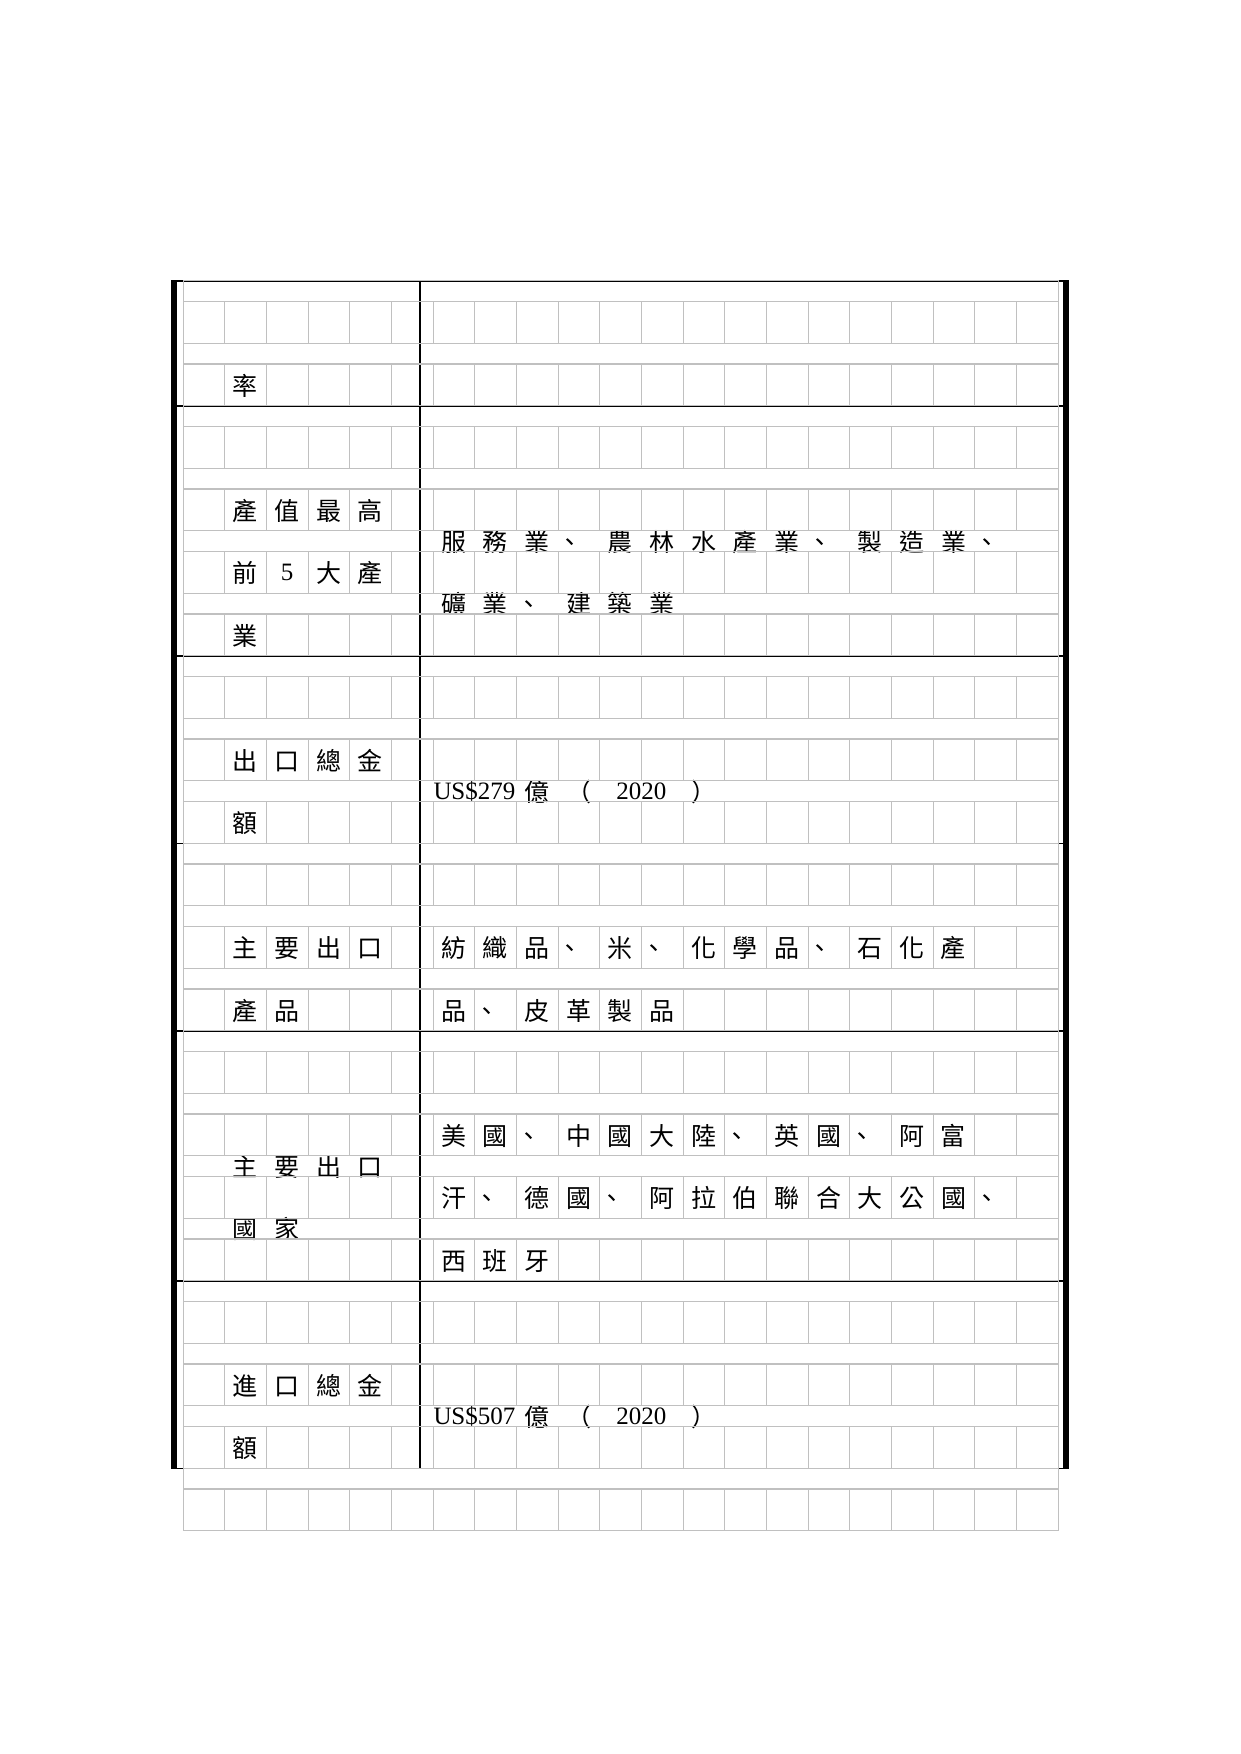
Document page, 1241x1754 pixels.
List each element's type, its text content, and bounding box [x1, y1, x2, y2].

table_cell US$279億（2020） [1017, 677, 1058, 718]
table_cell 紡織品、米、化學品、石化產品、皮革製品 [809, 865, 849, 905]
table_cell US$507億（2020） [475, 1365, 516, 1405]
table_cell 服務業、農林水產業、製造業、礦業、建築業 [421, 490, 433, 530]
table_cell 美國、中國大陸、英國、阿富汗、德國、阿拉伯聯合大公國、西班牙 [684, 1240, 724, 1280]
table_cell [267, 677, 308, 718]
table_cell [309, 427, 349, 468]
table_cell US$279億（2020） [725, 740, 766, 780]
table_cell 服務業、農林水產業、製造業、礦業、建築業 [892, 490, 933, 530]
table_cell 率 [225, 365, 266, 405]
table_cell 美國、中國大陸、英國、阿富汗、德國、阿拉伯聯合大公國、西班牙 [434, 1240, 474, 1280]
table_cell 服務業、農林水產業、製造業、礦業、建築業 [517, 615, 558, 655]
table_cell 額 [225, 802, 266, 843]
table_cell 4%（2020） [421, 282, 1058, 301]
table_cell 4%（2020） [1017, 365, 1058, 405]
table_cell [184, 490, 224, 530]
table_cell 4%（2020） [642, 302, 683, 343]
table_cell 服務業、農林水產業、製造業、礦業、建築業 [767, 427, 808, 468]
table_cell 美國、中國大陸、英國、阿富汗、德國、阿拉伯聯合大公國、西班牙 [642, 1115, 683, 1155]
table_cell US$507億（2020） [892, 1302, 933, 1343]
table_cell US$507億（2020） [517, 1427, 558, 1468]
table_cell 4%（2020） [559, 365, 599, 405]
table_cell US$507億（2020） [434, 1365, 474, 1405]
table_cell 4%（2020） [809, 302, 849, 343]
table_cell 服務業、農林水產業、製造業、礦業、建築業 [642, 552, 683, 593]
table_cell 美國、中國大陸、英國、阿富汗、德國、阿拉伯聯合大公國、西班牙 [559, 1115, 599, 1155]
table_cell 口 [267, 740, 308, 780]
table_cell 美國、中國大陸、英國、阿富汗、德國、阿拉伯聯合大公國、西班牙 [850, 1052, 891, 1093]
table_cell 紡織品、米、化學品、石化產品、皮革製品 [767, 865, 808, 905]
table_cell [309, 865, 349, 905]
table_cell 4%（2020） [1059, 282, 1063, 405]
table_cell 服務業、農林水產業、製造業、礦業、建築業 [642, 490, 683, 530]
table_cell [225, 302, 266, 343]
table_cell 服務業、農林水產業、製造業、礦業、建築業 [434, 615, 474, 655]
table_cell 美國、中國大陸、英國、阿富汗、德國、阿拉伯聯合大公國、西班牙 [725, 1177, 766, 1218]
table_cell 紡織品、米、化學品、石化產品、皮革製品 [684, 865, 724, 905]
table_cell 服務業、農林水產業、製造業、礦業、建築業 [559, 427, 599, 468]
table_cell 服務業、農林水產業、製造業、礦業、建築業 [684, 427, 724, 468]
table_cell 服務業、農林水產業、製造業、礦業、建築業 [600, 427, 641, 468]
table_cell [225, 865, 266, 905]
table_cell 服務業、農林水產業、製造業、礦業、建築業 [725, 552, 766, 593]
table_cell [184, 344, 419, 363]
table_cell 美國、中國大陸、英國、阿富汗、德國、阿拉伯聯合大公國、西班牙 [559, 1240, 599, 1280]
table_cell 美國、中國大陸、英國、阿富汗、德國、阿拉伯聯合大公國、西班牙 [559, 1052, 599, 1093]
table_cell 美國、中國大陸、英國、阿富汗、德國、阿拉伯聯合大公國、西班牙 [1017, 1115, 1058, 1155]
table_cell US$507億（2020） [934, 1302, 974, 1343]
table_cell US$507億（2020） [475, 1302, 516, 1343]
table_cell 4%（2020） [517, 365, 558, 405]
table_cell 4%（2020） [421, 344, 1058, 363]
table_cell 紡織品、米、化學品、石化產品、皮革製品 [434, 990, 474, 1030]
table_cell US$507億（2020） [421, 1406, 471, 1426]
table_cell US$507億（2020） [421, 1344, 1058, 1363]
table_cell US$507億（2020） [421, 1282, 1058, 1301]
table_cell 紡織品、米、化學品、石化產品、皮革製品 [421, 844, 1058, 863]
table_cell 服務業、農林水產業、製造業、礦業、建築業 [934, 552, 974, 593]
table_cell 主要出口國家 [392, 1240, 419, 1280]
table_cell [225, 677, 266, 718]
table_cell [184, 1365, 224, 1405]
table_cell [392, 1302, 419, 1343]
table_cell 服務業、農林水產業、製造業、礦業、建築業 [705, 531, 744, 551]
table_cell 美國、中國大陸、英國、阿富汗、德國、阿拉伯聯合大公國、西班牙 [684, 1177, 724, 1218]
table_cell US$507億（2020） [850, 1427, 891, 1468]
table_cell US$279億（2020） [421, 740, 433, 780]
table_cell [309, 677, 349, 718]
table_cell [392, 990, 419, 1030]
table_cell [267, 865, 308, 905]
table_cell 4%（2020） [559, 302, 599, 343]
table_cell 美國、中國大陸、英國、阿富汗、德國、阿拉伯聯合大公國、西班牙 [475, 1115, 516, 1155]
table_cell 服務業、農林水產業、製造業、礦業、建築業 [434, 427, 474, 468]
table_cell 紡織品、米、化學品、石化產品、皮革製品 [975, 990, 1016, 1030]
table_cell 主要出口國家 [245, 1156, 284, 1176]
table_cell 主要出口國家 [309, 1115, 349, 1155]
table_cell US$507億（2020） [421, 1365, 433, 1405]
table_cell 4%（2020） [725, 365, 766, 405]
table_cell [184, 1344, 419, 1363]
table_cell 美國、中國大陸、英國、阿富汗、德國、阿拉伯聯合大公國、西班牙 [809, 1052, 849, 1093]
table_cell 主要出口國家 [184, 1052, 224, 1093]
table_cell 服務業、農林水產業、製造業、礦業、建築業 [642, 615, 683, 655]
table_cell 美國、中國大陸、英國、阿富汗、德國、阿拉伯聯合大公國、西班牙 [892, 1115, 933, 1155]
table_cell 主 [225, 927, 266, 968]
table_cell 服務業、農林水產業、製造業、礦業、建築業 [684, 552, 724, 593]
table_cell [392, 427, 419, 468]
table_cell 美國、中國大陸、英國、阿富汗、德國、阿拉伯聯合大公國、西班牙 [892, 1177, 933, 1218]
table_cell [392, 490, 419, 530]
table_cell 紡織品、米、化學品、石化產品、皮革製品 [475, 927, 516, 968]
table_cell 服務業、農林水產業、製造業、礦業、建築業 [1017, 552, 1058, 593]
table_cell US$279億（2020） [695, 781, 1058, 801]
table_cell [309, 802, 349, 843]
table_cell [309, 365, 349, 405]
table_cell 服務業、農林水產業、製造業、礦業、建築業 [934, 427, 974, 468]
table_cell [184, 740, 224, 780]
table_cell 主要出口國家 [184, 1156, 245, 1176]
table_cell 美國、中國大陸、英國、阿富汗、德國、阿拉伯聯合大公國、西班牙 [725, 1052, 766, 1093]
table_cell 紡織品、米、化學品、石化產品、皮革製品 [934, 990, 974, 1030]
table_cell US$507億（2020） [725, 1302, 766, 1343]
table_cell [392, 927, 419, 968]
table_cell 主要出口國家 [236, 1220, 253, 1237]
table_cell 紡織品、米、化學品、石化產品、皮革製品 [934, 927, 974, 968]
table_cell [350, 802, 391, 843]
table_cell 美國、中國大陸、英國、阿富汗、德國、阿拉伯聯合大公國、西班牙 [475, 1052, 516, 1093]
table_cell [309, 1302, 349, 1343]
table_cell 口 [267, 1365, 308, 1405]
table_cell 服務業、農林水產業、製造業、礦業、建築業 [892, 615, 933, 655]
table_cell 服務業、農林水產業、製造業、礦業、建築業 [421, 427, 433, 468]
table_cell 美國、中國大陸、英國、阿富汗、德國、阿拉伯聯合大公國、西班牙 [809, 1115, 849, 1155]
table_cell [309, 1427, 349, 1468]
table_cell 主要出口國家 [267, 1052, 308, 1093]
table_cell US$279億（2020） [434, 802, 474, 843]
table_cell 主要出口國家 [285, 1156, 327, 1176]
table_cell [392, 865, 419, 905]
table_cell US$279億（2020） [600, 802, 641, 843]
table_cell 總 [309, 1365, 349, 1405]
table_cell 紡織品、米、化學品、石化產品、皮革製品 [725, 927, 766, 968]
table_cell 主要出口國家 [309, 1177, 349, 1218]
table_cell US$507億（2020） [559, 1427, 599, 1468]
table_cell US$507億（2020） [1059, 1282, 1063, 1468]
table_cell US$279億（2020） [475, 802, 516, 843]
table_cell [350, 427, 391, 468]
table_cell 4%（2020） [892, 365, 933, 405]
table_cell 主要出口國家 [225, 1115, 266, 1155]
table_cell 4%（2020） [892, 302, 933, 343]
table_cell 主要出口國家 [350, 1115, 391, 1155]
table_cell [267, 802, 308, 843]
table_cell [392, 615, 419, 655]
table_cell [184, 969, 419, 988]
table_cell [392, 1427, 419, 1468]
table_cell US$279億（2020） [934, 740, 974, 780]
table_cell 美國、中國大陸、英國、阿富汗、德國、阿拉伯聯合大公國、西班牙 [1017, 1052, 1058, 1093]
table_cell US$279億（2020） [934, 802, 974, 843]
table_cell 4%（2020） [1017, 302, 1058, 343]
table_cell 產 [225, 990, 266, 1030]
table_cell 紡織品、米、化學品、石化產品、皮革製品 [850, 927, 891, 968]
table_cell US$507億（2020） [767, 1427, 808, 1468]
table_cell 出 [225, 740, 266, 780]
table_cell US$507億（2020） [517, 1302, 558, 1343]
table_cell 進 [225, 1365, 266, 1405]
table_cell 美國、中國大陸、英國、阿富汗、德國、阿拉伯聯合大公國、西班牙 [600, 1177, 641, 1218]
table_cell 紡織品、米、化學品、石化產品、皮革製品 [434, 927, 474, 968]
table_cell US$279億（2020） [850, 802, 891, 843]
table_cell 主要出口國家 [392, 1052, 419, 1093]
table_cell US$279億（2020） [809, 740, 849, 780]
table_cell 4%（2020） [767, 365, 808, 405]
table_cell US$279億（2020） [642, 740, 683, 780]
table_cell 紡織品、米、化學品、石化產品、皮革製品 [850, 990, 891, 1030]
table_cell US$279億（2020） [421, 657, 1058, 676]
table_cell 美國、中國大陸、英國、阿富汗、德國、阿拉伯聯合大公國、西班牙 [767, 1177, 808, 1218]
table_cell US$507億（2020） [809, 1427, 849, 1468]
table_cell US$279億（2020） [892, 740, 933, 780]
table_cell 美國、中國大陸、英國、阿富汗、德國、阿拉伯聯合大公國、西班牙 [725, 1240, 766, 1280]
table_cell [350, 1302, 391, 1343]
table_cell [392, 1365, 419, 1405]
table_cell US$279億（2020） [585, 781, 697, 801]
table_cell 服務業、農林水產業、製造業、礦業、建築業 [767, 615, 808, 655]
table_cell [184, 1427, 224, 1468]
table_cell 服務業、農林水產業、製造業、礦業、建築業 [725, 615, 766, 655]
table_cell 服務業、農林水產業、製造業、礦業、建築業 [642, 427, 683, 468]
table_cell [392, 677, 419, 718]
table_cell 美國、中國大陸、英國、阿富汗、德國、阿拉伯聯合大公國、西班牙 [642, 1052, 683, 1093]
table_cell [350, 865, 391, 905]
table_cell [184, 906, 419, 926]
table_cell [184, 1282, 419, 1301]
table_cell [184, 781, 419, 801]
table_cell 要 [267, 927, 308, 968]
table_cell 主要出口國家 [225, 1177, 266, 1218]
table_cell 服務業、農林水產業、製造業、礦業、建築業 [787, 531, 869, 551]
table_cell 4%（2020） [642, 365, 683, 405]
table_cell 服務業、農林水產業、製造業、礦業、建築業 [1017, 490, 1058, 530]
table_cell 紡織品、米、化學品、石化產品、皮革製品 [517, 927, 558, 968]
table_cell US$279億（2020） [850, 677, 891, 718]
table_cell US$279億（2020） [725, 802, 766, 843]
table_cell 服務業、農林水產業、製造業、礦業、建築業 [434, 490, 474, 530]
table_cell US$507億（2020） [809, 1302, 849, 1343]
table_cell 服務業、農林水產業、製造業、礦業、建築業 [850, 427, 891, 468]
table_cell 5 [267, 552, 308, 593]
table_cell 服務業、農林水產業、製造業、礦業、建築業 [662, 594, 1058, 613]
table_cell 服務業、農林水產業、製造業、礦業、建築業 [495, 594, 572, 613]
table_cell 服務業、農林水產業、製造業、礦業、建築業 [489, 531, 536, 551]
table_cell 服務業、農林水產業、製造業、礦業、建築業 [434, 552, 474, 593]
table_cell 額 [225, 1427, 266, 1468]
table_cell 4%（2020） [434, 365, 474, 405]
table_cell 出 [309, 927, 349, 968]
table_cell US$279億（2020） [767, 677, 808, 718]
table_cell 紡織品、米、化學品、石化產品、皮革製品 [1017, 927, 1058, 968]
table_cell US$507億（2020） [600, 1427, 641, 1468]
table_cell [184, 1406, 419, 1426]
table_cell US$507億（2020） [809, 1365, 849, 1405]
table_cell [177, 657, 183, 843]
table_cell 美國、中國大陸、英國、阿富汗、德國、阿拉伯聯合大公國、西班牙 [421, 1219, 1058, 1238]
table_cell 美國、中國大陸、英國、阿富汗、德國、阿拉伯聯合大公國、西班牙 [934, 1115, 974, 1155]
table_cell 紡織品、米、化學品、石化產品、皮革製品 [892, 990, 933, 1030]
table_cell US$279億（2020） [517, 740, 558, 780]
table_cell 總 [309, 740, 349, 780]
table_cell [350, 1427, 391, 1468]
table_cell 4%（2020） [725, 302, 766, 343]
table_cell US$507億（2020） [767, 1302, 808, 1343]
table_cell [184, 365, 224, 405]
table_cell US$507億（2020） [530, 1406, 587, 1426]
table_cell [184, 657, 419, 676]
table_cell 主要出口國家 [184, 1240, 224, 1280]
table_cell 美國、中國大陸、英國、阿富汗、德國、阿拉伯聯合大公國、西班牙 [517, 1240, 558, 1280]
table_cell 產 [225, 490, 266, 530]
table_cell 主要出口國家 [184, 1094, 419, 1113]
table_cell [392, 365, 419, 405]
table_cell 主要出口國家 [184, 1115, 224, 1155]
table_cell 前 [225, 552, 266, 593]
table_cell 服務業、農林水產業、製造業、礦業、建築業 [559, 490, 599, 530]
table_cell US$279億（2020） [767, 740, 808, 780]
table_cell US$279億（2020） [1059, 657, 1063, 843]
table_cell [184, 615, 224, 655]
table_cell 4%（2020） [975, 302, 1016, 343]
table_cell 4%（2020） [850, 365, 891, 405]
table_cell 紡織品、米、化學品、石化產品、皮革製品 [559, 927, 599, 968]
table_cell US$507億（2020） [934, 1427, 974, 1468]
table_cell US$507億（2020） [684, 1427, 724, 1468]
table_cell 紡織品、米、化學品、石化產品、皮革製品 [559, 865, 599, 905]
table_cell 主要出口國家 [309, 1240, 349, 1280]
table_cell [225, 1302, 266, 1343]
table_cell 服務業、農林水產業、製造業、礦業、建築業 [421, 469, 1058, 488]
table_cell 美國、中國大陸、英國、阿富汗、德國、阿拉伯聯合大公國、西班牙 [421, 1156, 1058, 1176]
table_cell US$279億（2020） [684, 677, 724, 718]
table_cell 4%（2020） [517, 302, 558, 343]
table_cell 服務業、農林水產業、製造業、礦業、建築業 [903, 531, 953, 551]
table_cell [184, 427, 224, 468]
table_cell US$279億（2020） [892, 677, 933, 718]
table_cell US$507億（2020） [1017, 1302, 1058, 1343]
table_cell 美國、中國大陸、英國、阿富汗、德國、阿拉伯聯合大公國、西班牙 [559, 1177, 599, 1218]
table_cell [184, 677, 224, 718]
table_cell 服務業、農林水產業、製造業、礦業、建築業 [1017, 615, 1058, 655]
table_cell 美國、中國大陸、英國、阿富汗、德國、阿拉伯聯合大公國、西班牙 [850, 1115, 891, 1155]
table_cell 美國、中國大陸、英國、阿富汗、德國、阿拉伯聯合大公國、西班牙 [434, 1052, 474, 1093]
table_cell 紡織品、米、化學品、石化產品、皮革製品 [809, 927, 849, 968]
table_cell US$279億（2020） [642, 677, 683, 718]
table_cell 主要出口國家 [184, 1177, 224, 1218]
table_cell US$279億（2020） [600, 740, 641, 780]
table_cell 美國、中國大陸、英國、阿富汗、德國、阿拉伯聯合大公國、西班牙 [809, 1240, 849, 1280]
table_cell US$507億（2020） [600, 1365, 641, 1405]
table_cell [267, 365, 308, 405]
table_cell [184, 802, 224, 843]
table_cell US$507億（2020） [600, 1302, 641, 1343]
table_cell 最 [309, 490, 349, 530]
table_cell 4%（2020） [850, 302, 891, 343]
table_cell US$279億（2020） [892, 802, 933, 843]
table_cell 紡織品、米、化學品、石化產品、皮革製品 [642, 990, 683, 1030]
table_cell US$279億（2020） [725, 677, 766, 718]
table_cell 4%（2020） [600, 302, 641, 343]
table_cell 紡織品、米、化學品、石化產品、皮革製品 [1059, 844, 1063, 1030]
table_cell US$507億（2020） [725, 1427, 766, 1468]
table_cell 服務業、農林水產業、製造業、礦業、建築業 [809, 552, 849, 593]
table_cell 服務業、農林水產業、製造業、礦業、建築業 [600, 615, 641, 655]
table_cell US$507億（2020） [892, 1365, 933, 1405]
table_cell 紡織品、米、化學品、石化產品、皮革製品 [421, 906, 1058, 926]
table_cell 美國、中國大陸、英國、阿富汗、德國、阿拉伯聯合大公國、西班牙 [642, 1177, 683, 1218]
table_cell 美國、中國大陸、英國、阿富汗、德國、阿拉伯聯合大公國、西班牙 [934, 1240, 974, 1280]
table_cell 紡織品、米、化學品、石化產品、皮革製品 [725, 990, 766, 1030]
table_cell US$279億（2020） [475, 677, 516, 718]
table_cell 服務業、農林水產業、製造業、礦業、建築業 [809, 615, 849, 655]
table_cell [177, 407, 183, 655]
table_cell 主要出口國家 [362, 1160, 377, 1173]
table_cell US$507億（2020） [684, 1365, 724, 1405]
table_cell 美國、中國大陸、英國、阿富汗、德國、阿拉伯聯合大公國、西班牙 [434, 1115, 474, 1155]
table_cell 紡織品、米、化學品、石化產品、皮革製品 [421, 927, 433, 968]
table_cell 美國、中國大陸、英國、阿富汗、德國、阿拉伯聯合大公國、西班牙 [600, 1115, 641, 1155]
table_cell [177, 1282, 183, 1468]
table_cell US$507億（2020） [475, 1427, 516, 1468]
table_cell 服務業、農林水產業、製造業、礦業、建築業 [451, 594, 494, 613]
table_cell 主要出口國家 [350, 1177, 391, 1218]
table_cell [184, 594, 419, 613]
table_cell 主要出口國家 [267, 1177, 308, 1218]
table_cell 紡織品、米、化學品、石化產品、皮革製品 [892, 927, 933, 968]
table_cell 服務業、農林水產業、製造業、礦業、建築業 [600, 552, 641, 593]
table_cell 服務業、農林水產業、製造業、礦業、建築業 [725, 427, 766, 468]
table_cell 主要出口國家 [309, 1052, 349, 1093]
table_cell 口 [350, 927, 391, 968]
table_cell 紡織品、米、化學品、石化產品、皮革製品 [684, 927, 724, 968]
table_cell 主要出口國家 [267, 1115, 308, 1155]
table_cell 產 [350, 552, 391, 593]
table_cell [177, 282, 183, 405]
table_cell US$279億（2020） [975, 802, 1016, 843]
table_cell 美國、中國大陸、英國、阿富汗、德國、阿拉伯聯合大公國、西班牙 [517, 1115, 558, 1155]
table_cell 服務業、農林水產業、製造業、礦業、建築業 [600, 490, 641, 530]
table_cell US$507億（2020） [421, 1302, 433, 1343]
table_cell [392, 302, 419, 343]
table_cell 4%（2020） [434, 302, 474, 343]
table_cell 美國、中國大陸、英國、阿富汗、德國、阿拉伯聯合大公國、西班牙 [975, 1115, 1016, 1155]
table_cell US$507億（2020） [1017, 1427, 1058, 1468]
table_cell 美國、中國大陸、英國、阿富汗、德國、阿拉伯聯合大公國、西班牙 [767, 1115, 808, 1155]
table_cell [350, 990, 391, 1030]
table_cell 紡織品、米、化學品、石化產品、皮革製品 [809, 990, 849, 1030]
table_cell 紡織品、米、化學品、石化產品、皮革製品 [725, 865, 766, 905]
table_cell 美國、中國大陸、英國、阿富汗、德國、阿拉伯聯合大公國、西班牙 [1017, 1177, 1058, 1218]
table_cell 服務業、農林水產業、製造業、礦業、建築業 [934, 615, 974, 655]
table_cell 服務業、農林水產業、製造業、礦業、建築業 [559, 552, 599, 593]
table_cell 美國、中國大陸、英國、阿富汗、德國、阿拉伯聯合大公國、西班牙 [475, 1240, 516, 1280]
table_cell [267, 302, 308, 343]
table_cell [184, 865, 224, 905]
table_cell 紡織品、米、化學品、石化產品、皮革製品 [517, 865, 558, 905]
table_cell 服務業、農林水產業、製造業、礦業、建築業 [517, 427, 558, 468]
table_cell 美國、中國大陸、英國、阿富汗、德國、阿拉伯聯合大公國、西班牙 [517, 1052, 558, 1093]
table_cell 4%（2020） [475, 365, 516, 405]
table_cell 4%（2020） [421, 365, 433, 405]
table_cell 美國、中國大陸、英國、阿富汗、德國、阿拉伯聯合大公國、西班牙 [421, 1094, 1058, 1113]
table_cell [267, 1427, 308, 1468]
table_cell 服務業、農林水產業、製造業、礦業、建築業 [517, 552, 558, 593]
table_cell 大 [309, 552, 349, 593]
table_cell US$279億（2020） [934, 677, 974, 718]
table_cell US$279億（2020） [421, 802, 433, 843]
table_cell 服務業、農林水產業、製造業、礦業、建築業 [850, 552, 891, 593]
table_cell [177, 844, 183, 1030]
table_cell 紡織品、米、化學品、石化產品、皮革製品 [475, 990, 516, 1030]
table_cell 服務業、農林水產業、製造業、礦業、建築業 [517, 490, 558, 530]
table_cell 服務業、農林水產業、製造業、礦業、建築業 [975, 552, 1016, 593]
table_cell 4%（2020） [934, 302, 974, 343]
table_cell 服務業、農林水產業、製造業、礦業、建築業 [975, 490, 1016, 530]
table_cell 美國、中國大陸、英國、阿富汗、德國、阿拉伯聯合大公國、西班牙 [850, 1177, 891, 1218]
table_cell US$279億（2020） [559, 740, 599, 780]
table_cell 服務業、農林水產業、製造業、礦業、建築業 [620, 594, 661, 613]
table_cell [267, 1302, 308, 1343]
table_cell [350, 677, 391, 718]
table_cell 主要出口國家 [392, 1177, 419, 1218]
table_cell [184, 302, 224, 343]
table_cell US$279億（2020） [421, 719, 1058, 738]
table_cell 服務業、農林水產業、製造業、礦業、建築業 [954, 531, 1058, 551]
table_cell 高 [350, 490, 391, 530]
table_cell US$279億（2020） [767, 802, 808, 843]
table_cell US$279億（2020） [850, 740, 891, 780]
table_cell US$279億（2020） [472, 781, 530, 801]
table_cell 服務業、農林水產業、製造業、礦業、建築業 [1017, 427, 1058, 468]
table_cell [309, 990, 349, 1030]
table_cell US$507億（2020） [695, 1406, 1058, 1426]
table_cell [184, 407, 419, 426]
table_cell 紡織品、米、化學品、石化產品、皮革製品 [421, 969, 1058, 988]
table_cell 紡織品、米、化學品、石化產品、皮革製品 [421, 865, 433, 905]
table_cell 美國、中國大陸、英國、阿富汗、德國、阿拉伯聯合大公國、西班牙 [1059, 1032, 1063, 1280]
table_cell US$279億（2020） [421, 781, 471, 801]
table_cell [184, 469, 419, 488]
table_cell 紡織品、米、化學品、石化產品、皮革製品 [559, 990, 599, 1030]
table_cell 服務業、農林水產業、製造業、礦業、建築業 [455, 531, 490, 551]
table_cell US$507億（2020） [642, 1365, 683, 1405]
table_cell 紡織品、米、化學品、石化產品、皮革製品 [975, 865, 1016, 905]
table_cell 服務業、農林水產業、製造業、礦業、建築業 [475, 552, 516, 593]
table_cell 紡織品、米、化學品、石化產品、皮革製品 [600, 990, 641, 1030]
table_cell 服務業、農林水產業、製造業、礦業、建築業 [475, 427, 516, 468]
table_cell 美國、中國大陸、英國、阿富汗、德國、阿拉伯聯合大公國、西班牙 [892, 1052, 933, 1093]
table_cell 紡織品、米、化學品、石化產品、皮革製品 [421, 990, 433, 1030]
table_cell [392, 552, 419, 593]
table_cell [350, 365, 391, 405]
table_cell [350, 615, 391, 655]
table_cell 主要出口國家 [329, 1156, 419, 1176]
table_cell 紡織品、米、化學品、石化產品、皮革製品 [475, 865, 516, 905]
table_cell 美國、中國大陸、英國、阿富汗、德國、阿拉伯聯合大公國、西班牙 [809, 1177, 849, 1218]
table_cell 美國、中國大陸、英國、阿富汗、德國、阿拉伯聯合大公國、西班牙 [517, 1177, 558, 1218]
table_cell 主要出口國家 [184, 1219, 234, 1238]
table_cell 美國、中國大陸、英國、阿富汗、德國、阿拉伯聯合大公國、西班牙 [1017, 1240, 1058, 1280]
table_cell 服務業、農林水產業、製造業、礦業、建築業 [737, 531, 786, 551]
table_cell 品 [267, 990, 308, 1030]
table_cell 服務業、農林水產業、製造業、礦業、建築業 [850, 490, 891, 530]
table_cell 服務業、農林水產業、製造業、礦業、建築業 [975, 427, 1016, 468]
table_cell [184, 1302, 224, 1343]
table_cell US$507億（2020） [1017, 1365, 1058, 1405]
table_cell 紡織品、米、化學品、石化產品、皮革製品 [1017, 990, 1058, 1030]
table_cell [184, 531, 419, 551]
table_cell 主要出口國家 [255, 1219, 419, 1238]
table_cell 紡織品、米、化學品、石化產品、皮革製品 [517, 990, 558, 1030]
table_cell US$279億（2020） [517, 677, 558, 718]
table_cell US$507億（2020） [559, 1365, 599, 1405]
table_cell 紡織品、米、化學品、石化產品、皮革製品 [934, 865, 974, 905]
table_cell 4%（2020） [600, 365, 641, 405]
table_cell [184, 552, 224, 593]
table_cell [392, 802, 419, 843]
table_cell 主要出口國家 [392, 1115, 419, 1155]
table_cell 4%（2020） [975, 365, 1016, 405]
table_cell 服務業、農林水產業、製造業、礦業、建築業 [421, 615, 433, 655]
table_cell 服務業、農林水產業、製造業、礦業、建築業 [421, 531, 444, 551]
table_cell US$279億（2020） [434, 677, 474, 718]
table_cell 紡織品、米、化學品、石化產品、皮革製品 [767, 927, 808, 968]
table_cell [392, 740, 419, 780]
table_cell [184, 844, 419, 863]
table_cell 服務業、農林水產業、製造業、礦業、建築業 [475, 615, 516, 655]
table_cell 美國、中國大陸、英國、阿富汗、德國、阿拉伯聯合大公國、西班牙 [434, 1177, 474, 1218]
table_cell 服務業、農林水產業、製造業、礦業、建築業 [684, 615, 724, 655]
table_cell 美國、中國大陸、英國、阿富汗、德國、阿拉伯聯合大公國、西班牙 [767, 1052, 808, 1093]
table_cell US$279億（2020） [684, 802, 724, 843]
table_cell [184, 927, 224, 968]
table_cell 服務業、農林水產業、製造業、礦業、建築業 [668, 531, 703, 551]
table_cell US$279億（2020） [975, 677, 1016, 718]
table_cell 美國、中國大陸、英國、阿富汗、德國、阿拉伯聯合大公國、西班牙 [892, 1240, 933, 1280]
table_cell 4%（2020） [809, 365, 849, 405]
table_cell 服務業、農林水產業、製造業、礦業、建築業 [892, 552, 933, 593]
table_cell [184, 990, 224, 1030]
table_cell US$279億（2020） [642, 802, 683, 843]
table_cell 服務業、農林水產業、製造業、礦業、建築業 [421, 594, 445, 613]
table_cell US$279億（2020） [809, 802, 849, 843]
table_cell 服務業、農林水產業、製造業、礦業、建築業 [850, 615, 891, 655]
table_cell US$279億（2020） [559, 677, 599, 718]
table_cell 美國、中國大陸、英國、阿富汗、德國、阿拉伯聯合大公國、西班牙 [475, 1177, 516, 1218]
table_cell [267, 427, 308, 468]
table_cell 4%（2020） [684, 302, 724, 343]
table_cell 美國、中國大陸、英國、阿富汗、德國、阿拉伯聯合大公國、西班牙 [767, 1240, 808, 1280]
table_cell 4%（2020） [934, 365, 974, 405]
table_cell US$507億（2020） [434, 1302, 474, 1343]
table_cell 4%（2020） [475, 302, 516, 343]
table_cell US$507億（2020） [684, 1302, 724, 1343]
table_cell 服務業、農林水產業、製造業、礦業、建築業 [725, 490, 766, 530]
table_cell 美國、中國大陸、英國、阿富汗、德國、阿拉伯聯合大公國、西班牙 [600, 1240, 641, 1280]
table_cell US$279億（2020） [600, 677, 641, 718]
table_cell US$279億（2020） [530, 781, 587, 801]
table_cell 業 [225, 615, 266, 655]
table_cell 服務業、農林水產業、製造業、礦業、建築業 [809, 490, 849, 530]
table_cell 服務業、農林水產業、製造業、礦業、建築業 [975, 615, 1016, 655]
table_cell 服務業、農林水產業、製造業、礦業、建築業 [475, 490, 516, 530]
table_cell 美國、中國大陸、英國、阿富汗、德國、阿拉伯聯合大公國、西班牙 [934, 1177, 974, 1218]
table_cell 美國、中國大陸、英國、阿富汗、德國、阿拉伯聯合大公國、西班牙 [421, 1032, 1058, 1051]
table_cell 服務業、農林水產業、製造業、礦業、建築業 [934, 490, 974, 530]
table_cell 紡織品、米、化學品、石化產品、皮革製品 [850, 865, 891, 905]
table_cell [267, 615, 308, 655]
table_cell US$279億（2020） [475, 740, 516, 780]
table_cell US$507億（2020） [642, 1427, 683, 1468]
table_cell 美國、中國大陸、英國、阿富汗、德國、阿拉伯聯合大公國、西班牙 [975, 1177, 1016, 1218]
table_cell US$507億（2020） [421, 1427, 433, 1468]
table_cell US$279億（2020） [434, 740, 474, 780]
table_cell 服務業、農林水產業、製造業、礦業、建築業 [892, 427, 933, 468]
table_cell 服務業、農林水產業、製造業、礦業、建築業 [809, 427, 849, 468]
table_cell 4%（2020） [684, 365, 724, 405]
table_cell US$507億（2020） [892, 1427, 933, 1468]
table_cell 美國、中國大陸、英國、阿富汗、德國、阿拉伯聯合大公國、西班牙 [600, 1052, 641, 1093]
table_cell US$507億（2020） [934, 1365, 974, 1405]
table_cell 紡織品、米、化學品、石化產品、皮革製品 [1017, 865, 1058, 905]
table_cell 主要出口國家 [177, 1032, 183, 1280]
table_cell US$507億（2020） [725, 1365, 766, 1405]
table_cell 紡織品、米、化學品、石化產品、皮革製品 [892, 865, 933, 905]
table_cell 美國、中國大陸、英國、阿富汗、德國、阿拉伯聯合大公國、西班牙 [975, 1240, 1016, 1280]
table_cell 紡織品、米、化學品、石化產品、皮革製品 [767, 990, 808, 1030]
table_cell US$507億（2020） [767, 1365, 808, 1405]
table_cell 主要出口國家 [225, 1052, 266, 1093]
table_cell [309, 302, 349, 343]
table_cell US$507億（2020） [517, 1365, 558, 1405]
table_cell US$507億（2020） [585, 1406, 697, 1426]
table_cell [184, 282, 419, 301]
table_cell US$507億（2020） [975, 1302, 1016, 1343]
table_cell US$507億（2020） [850, 1302, 891, 1343]
table_cell US$279億（2020） [421, 677, 433, 718]
table_cell US$507億（2020） [975, 1427, 1016, 1468]
table_cell 4%（2020） [767, 302, 808, 343]
table_cell US$279億（2020） [1017, 740, 1058, 780]
table_cell US$507億（2020） [434, 1427, 474, 1468]
table_cell US$279億（2020） [517, 802, 558, 843]
table_cell 主要出口國家 [184, 1032, 419, 1051]
table_cell 紡織品、米、化學品、石化產品、皮革製品 [434, 865, 474, 905]
table_cell US$279億（2020） [559, 802, 599, 843]
table_cell 4%（2020） [421, 302, 433, 343]
table_cell [225, 427, 266, 468]
table_cell 主要出口國家 [225, 1240, 266, 1280]
table_cell [350, 302, 391, 343]
table_cell 美國、中國大陸、英國、阿富汗、德國、阿拉伯聯合大公國、西班牙 [934, 1052, 974, 1093]
table_cell 美國、中國大陸、英國、阿富汗、德國、阿拉伯聯合大公國、西班牙 [684, 1115, 724, 1155]
table_cell US$507億（2020） [472, 1406, 530, 1426]
table_cell 服務業、農林水產業、製造業、礦業、建築業 [421, 407, 1058, 426]
table_cell [309, 615, 349, 655]
table_cell 服務業、農林水產業、製造業、礦業、建築業 [421, 552, 433, 593]
table_cell 美國、中國大陸、英國、阿富汗、德國、阿拉伯聯合大公國、西班牙 [725, 1115, 766, 1155]
table_cell 美國、中國大陸、英國、阿富汗、德國、阿拉伯聯合大公國、西班牙 [975, 1052, 1016, 1093]
table_cell 美國、中國大陸、英國、阿富汗、德國、阿拉伯聯合大公國、西班牙 [850, 1240, 891, 1280]
table_cell 紡織品、米、化學品、石化產品、皮革製品 [600, 865, 641, 905]
table_cell 服務業、農林水產業、製造業、礦業、建築業 [571, 594, 626, 613]
table_cell US$507億（2020） [975, 1365, 1016, 1405]
table_cell US$507億（2020） [850, 1365, 891, 1405]
table_cell 紡織品、米、化學品、石化產品、皮革製品 [684, 990, 724, 1030]
table_cell 主要出口國家 [267, 1240, 308, 1280]
table_cell US$279億（2020） [809, 677, 849, 718]
table_cell 服務業、農林水產業、製造業、礦業、建築業 [767, 490, 808, 530]
table_cell 紡織品、米、化學品、石化產品、皮革製品 [642, 865, 683, 905]
table_cell [184, 719, 419, 738]
table_cell 服務業、農林水產業、製造業、礦業、建築業 [559, 615, 599, 655]
table_cell 紡織品、米、化學品、石化產品、皮革製品 [600, 927, 641, 968]
table_cell 服務業、農林水產業、製造業、礦業、建築業 [1059, 407, 1063, 655]
table_cell US$507億（2020） [559, 1302, 599, 1343]
table_cell 主要出口國家 [350, 1052, 391, 1093]
table_cell 美國、中國大陸、英國、阿富汗、德國、阿拉伯聯合大公國、西班牙 [642, 1240, 683, 1280]
table_cell 紡織品、米、化學品、石化產品、皮革製品 [975, 927, 1016, 968]
table_cell 服務業、農林水產業、製造業、礦業、建築業 [767, 552, 808, 593]
table_cell 美國、中國大陸、英國、阿富汗、德國、阿拉伯聯合大公國、西班牙 [684, 1052, 724, 1093]
table_cell 金 [350, 1365, 391, 1405]
table_cell 服務業、農林水產業、製造業、礦業、建築業 [684, 490, 724, 530]
table_cell US$279億（2020） [975, 740, 1016, 780]
table_cell 金 [350, 740, 391, 780]
table_cell US$507億（2020） [642, 1302, 683, 1343]
table_cell 主要出口國家 [350, 1240, 391, 1280]
table_cell 服務業、農林水產業、製造業、礦業、建築業 [866, 531, 910, 551]
table_cell 紡織品、米、化學品、石化產品、皮革製品 [642, 927, 683, 968]
table_cell 服務業、農林水產業、製造業、礦業、建築業 [537, 531, 655, 551]
table_cell 值 [267, 490, 308, 530]
table_cell US$279億（2020） [684, 740, 724, 780]
table_cell US$279億（2020） [1017, 802, 1058, 843]
